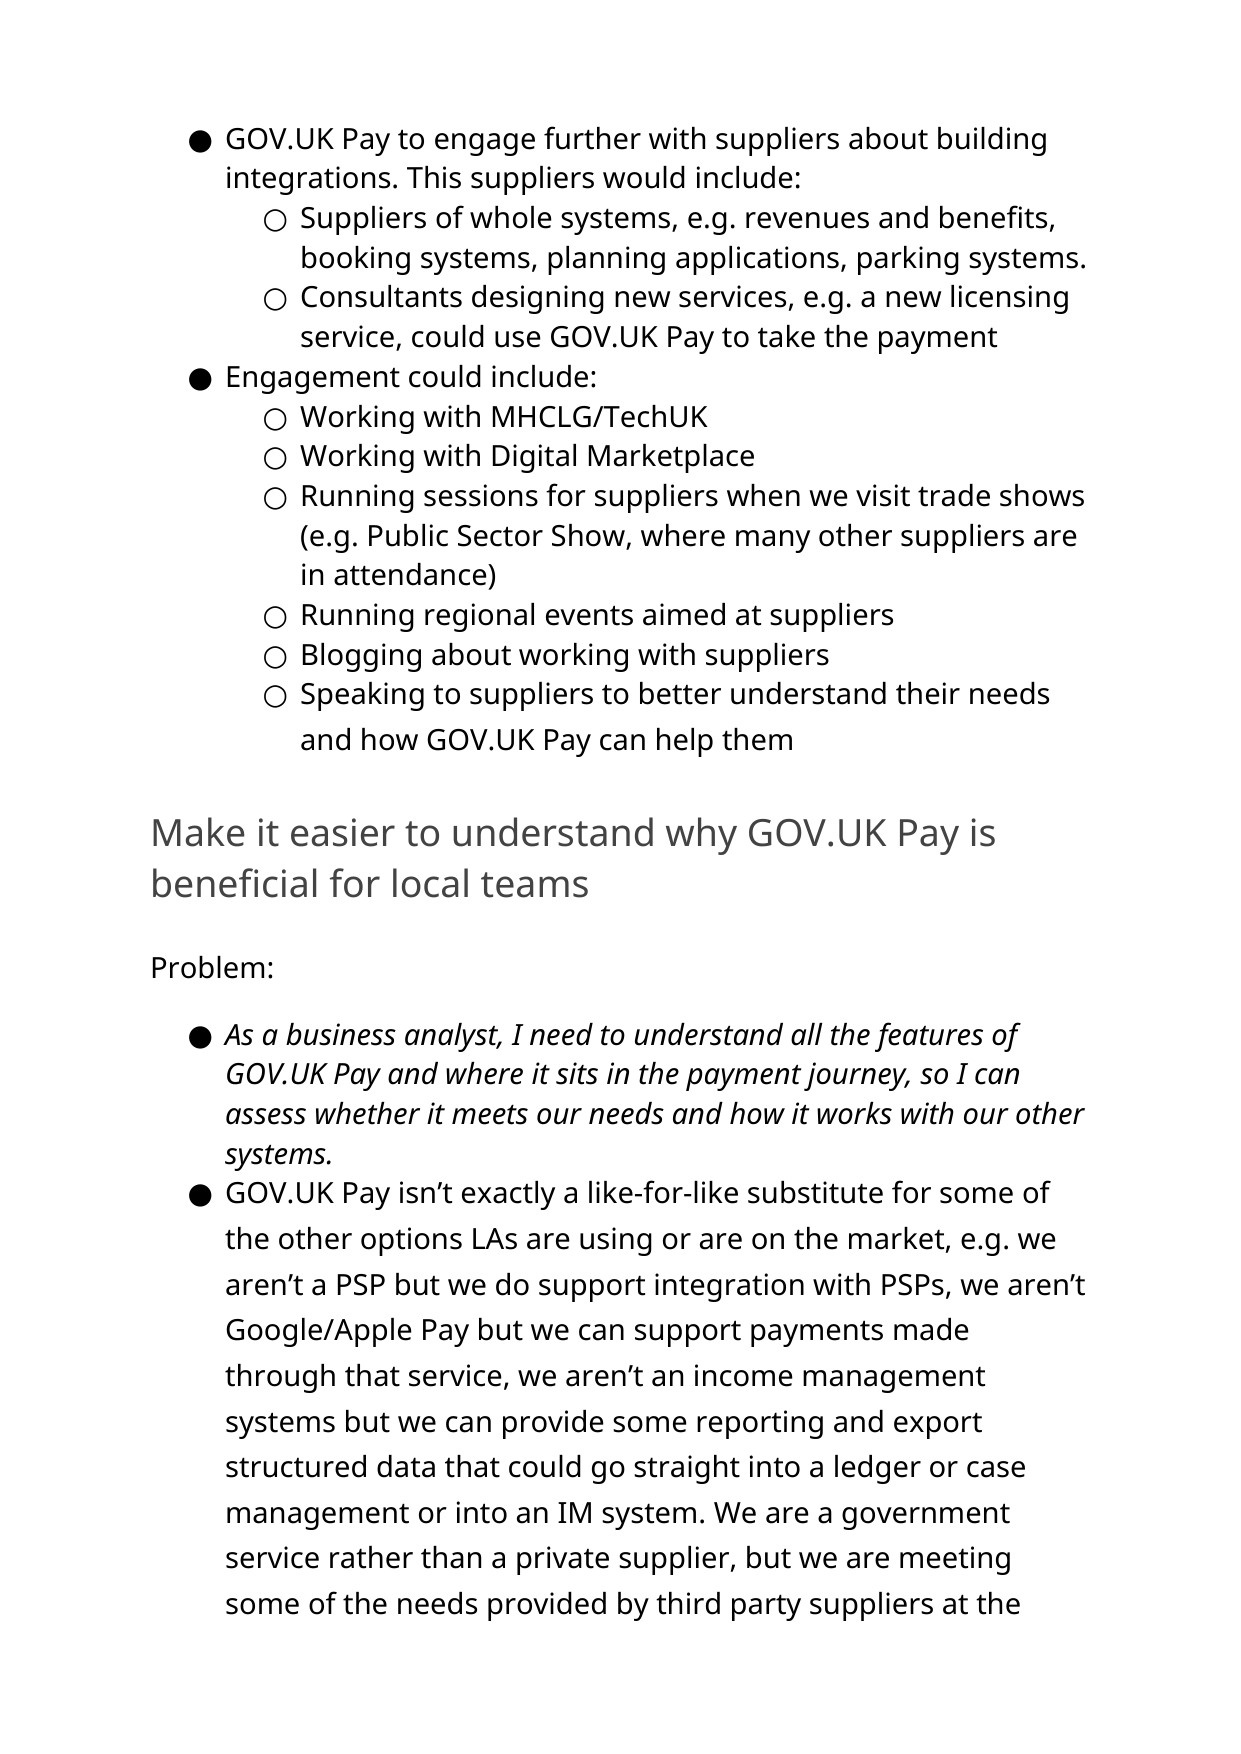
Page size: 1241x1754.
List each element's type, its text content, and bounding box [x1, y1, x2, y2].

list GOV.UK Pay isn’t exactly a like-for-like substitute for some of the other options LAs are using or are on the market, e.g. we aren’t a PSP but we do support integration with PSPs, we aren’t Google/Apple Pay but we can support payments made through that service, we aren’t an income management systems but we can provide some reporting and export structured data that could go straight into a ledger or case management or into an IM system. We are a government service rather than a private supplier, but we are meeting some of the needs provided by third party suppliers at the [187, 1173, 1090, 1623]
list Blogging about working with suppliers [262, 634, 1090, 674]
list Engagement could include: [187, 356, 1090, 396]
list Working with MHCLG/TechUK [262, 396, 1090, 436]
list Consultants designing new services, e.g. a new licensing service, could use GOV.UK Pay to take the payment [262, 277, 1090, 356]
list Speaking to suppliers to better understand their needs and how GOV.UK Pay can help them [262, 674, 1090, 759]
list As a business analyst, I need to understand all the features of GOV.UK Pay and where it sits in the payment journey, so I can assess whether it meets our needs and how it works with our other systems. [187, 1014, 1090, 1173]
list Running regional events aimed at suppliers [262, 594, 1090, 634]
list GOV.UK Pay to engage further with suppliers about building integrations. This suppliers would include: [187, 118, 1090, 197]
list Suppliers of whole systems, e.g. revenues and benefits, booking systems, planning applications, parking systems. [262, 197, 1090, 277]
text Problem: [150, 947, 1090, 987]
list Running sessions for suppliers when we visit trade shows (e.g. Public Sector Show, where many other suppliers are in attendance) [262, 475, 1090, 594]
subtitle Make it easier to understand why GOV.UK Pay is beneficial for local teams [150, 807, 1090, 909]
list Working with Digital Marketplace [262, 436, 1090, 475]
